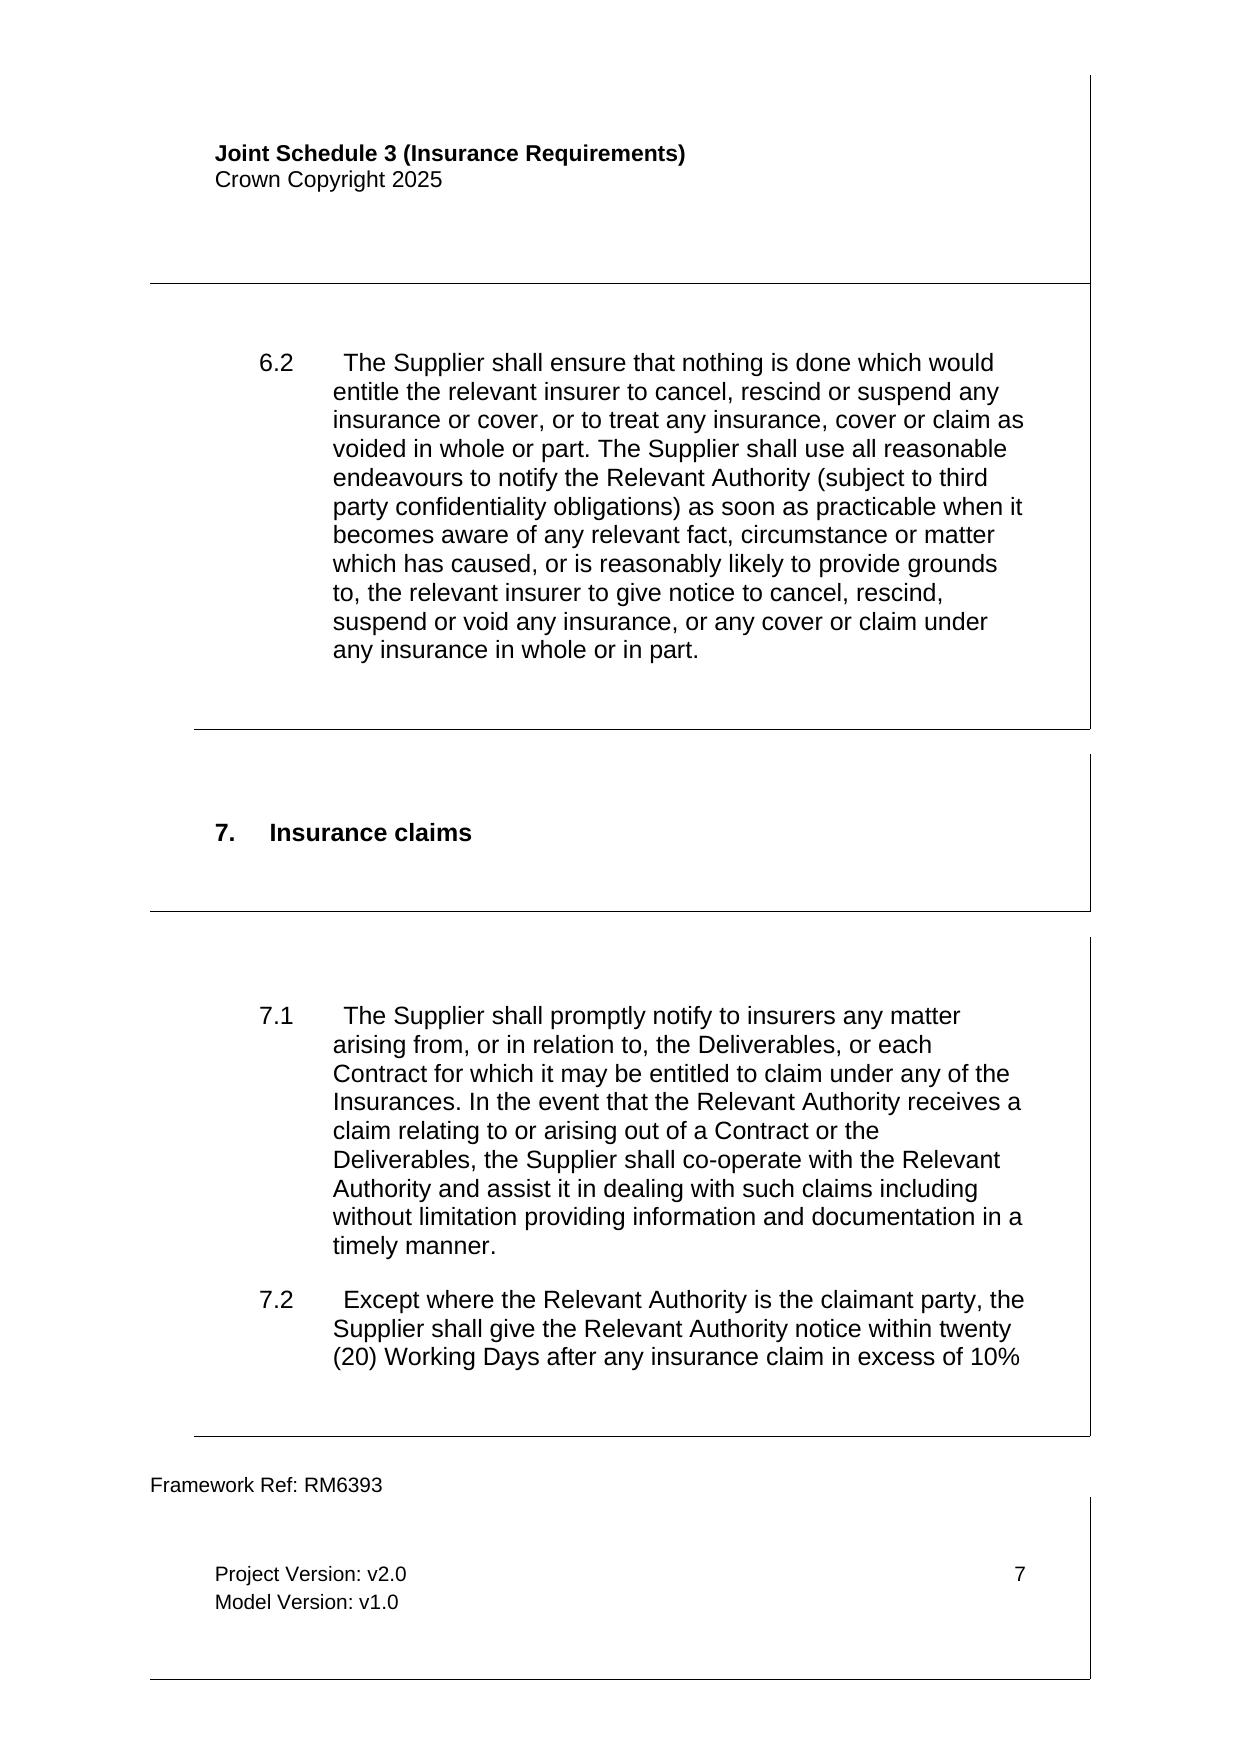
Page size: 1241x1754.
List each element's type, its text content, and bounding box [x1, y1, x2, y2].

list Insurance claims [150, 754, 1090, 911]
list The Supplier shall ensure that nothing is done which would entitle the relevant insurer to cancel, rescind or suspend any insurance or cover, or to treat any insurance, cover or claim as voided in whole or part. The Supplier shall use all reasonable endeavours to notify the Relevant Authority (subject to third party confidentiality obligations) as soon as practicable when it becomes aware of any relevant fact, circumstance or matter which has caused, or is reasonably likely to provide grounds to, the relevant insurer to give notice to cancel, rescind, suspend or void any insurance, or any cover or claim under any insurance in whole or in part. [194, 283, 1090, 729]
list Except where the Relevant Authority is the claimant party, the Supplier shall give the Relevant Authority notice within twenty (20) Working Days after any insurance claim in excess of 10% of the sum required to be insured pursuant to Paragraph 5.1 relating to or arising out of the provision of the Deliverables or the Contract on any of the Insurances or which, but for the application of the applicable policy excess, would be made on any of the Insurances and (if required by the Relevant Authority) full details of the incident giving rise to the claim. [194, 1220, 1090, 1436]
list The Supplier shall promptly notify to insurers any matter arising from, or in relation to, the Deliverables, or each Contract for which it may be entitled to claim under any of the Insurances. In the event that the Relevant Authority receives a claim relating to or arising out of a Contract or the Deliverables, the Supplier shall co-operate with the Relevant Authority and assist it in dealing with such claims including without limitation providing information and documentation in a timely manner. [194, 937, 1090, 1220]
